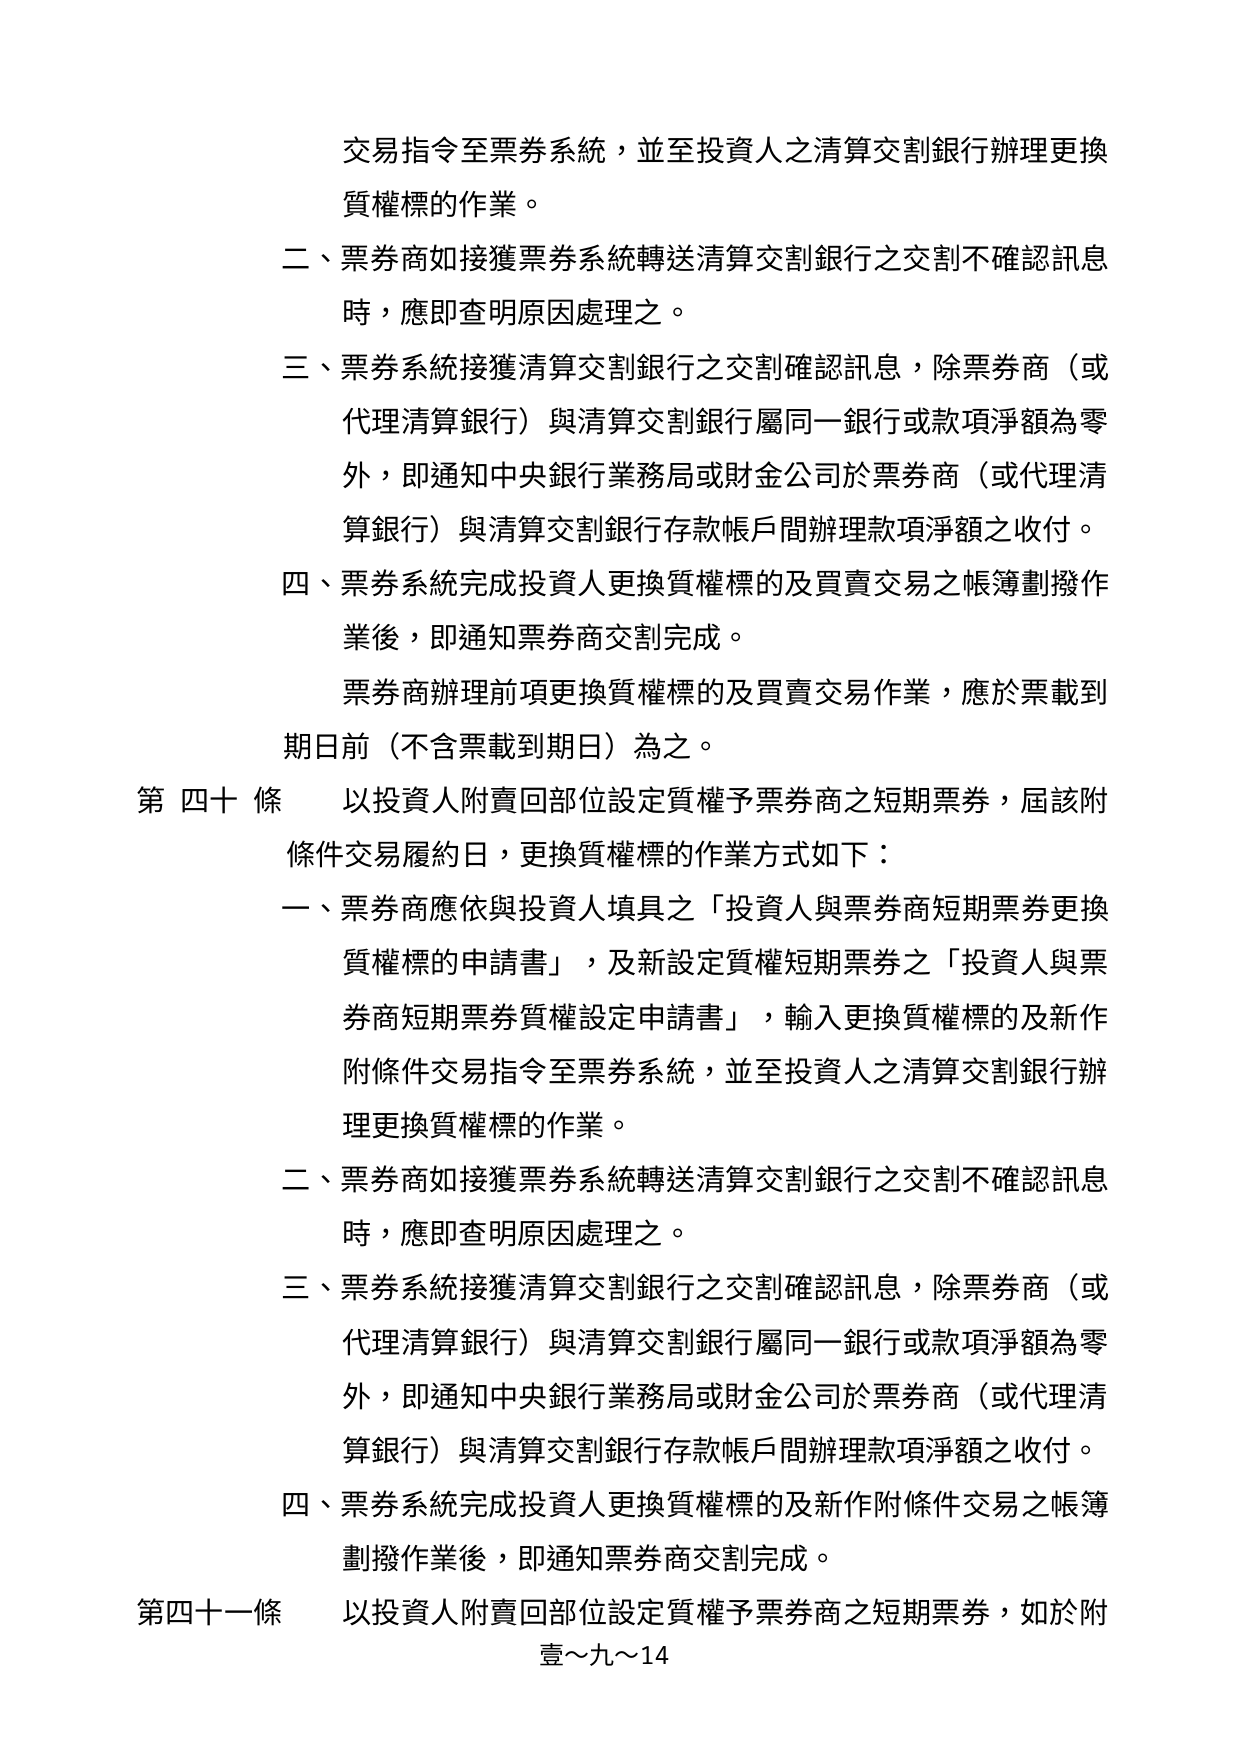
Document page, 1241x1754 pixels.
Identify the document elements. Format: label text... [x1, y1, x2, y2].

text 四、票券系統完成投資人更換質權標的及買賣交易之帳簿劃撥作業後，即通知票券商交割完成。 [282, 551, 1110, 660]
text 二、票券商如接獲票券系統轉送清算交割銀行之交割不確認訊息時，應即查明原因處理之。 [282, 226, 1110, 335]
text 四、票券系統完成投資人更換質權標的及新作附條件交易之帳簿劃撥作業後，即通知票券商交割完成。 [282, 1472, 1110, 1581]
text 三、票券系統接獲清算交割銀行之交割確認訊息，除票券商（或代理清算銀行）與清算交割銀行屬同一銀行或款項淨額為零外，即通知中央銀行業務局或財金公司於票券商（或代理清算銀行）與清算交割銀行存款帳戶間辦理款項淨額之收付。 [282, 335, 1110, 551]
text 交易指令至票券系統，並至投資人之清算交割銀行辦理更換質權標的作業。 [282, 118, 1110, 226]
text 第 四十 條 以投資人附賣回部位設定質權予票券商之短期票券，屆該附條件交易履約日，更換質權標的作業方式如下： [136, 768, 1110, 876]
text 一、票券商應依與投資人填具之「投資人與票券商短期票券更換質權標的申請書」，及新設定質權短期票券之「投資人與票券商短期票券質權設定申請書」，輸入更換質權標的及新作附條件交易指令至票券系統，並至投資人之清算交割銀行辦理更換質權標的作業。 [282, 876, 1110, 1147]
text 第四十一條 以投資人附賣回部位設定質權予票券商之短期票券，如於附 [136, 1581, 1110, 1635]
text 票券商辦理前項更換質權標的及買賣交易作業，應於票載到期日前（不含票載到期日）為之。 [283, 660, 1110, 768]
text 三、票券系統接獲清算交割銀行之交割確認訊息，除票券商（或代理清算銀行）與清算交割銀行屬同一銀行或款項淨額為零外，即通知中央銀行業務局或財金公司於票券商（或代理清算銀行）與清算交割銀行存款帳戶間辦理款項淨額之收付。 [282, 1256, 1110, 1472]
text 二、票券商如接獲票券系統轉送清算交割銀行之交割不確認訊息時，應即查明原因處理之。 [282, 1147, 1110, 1256]
